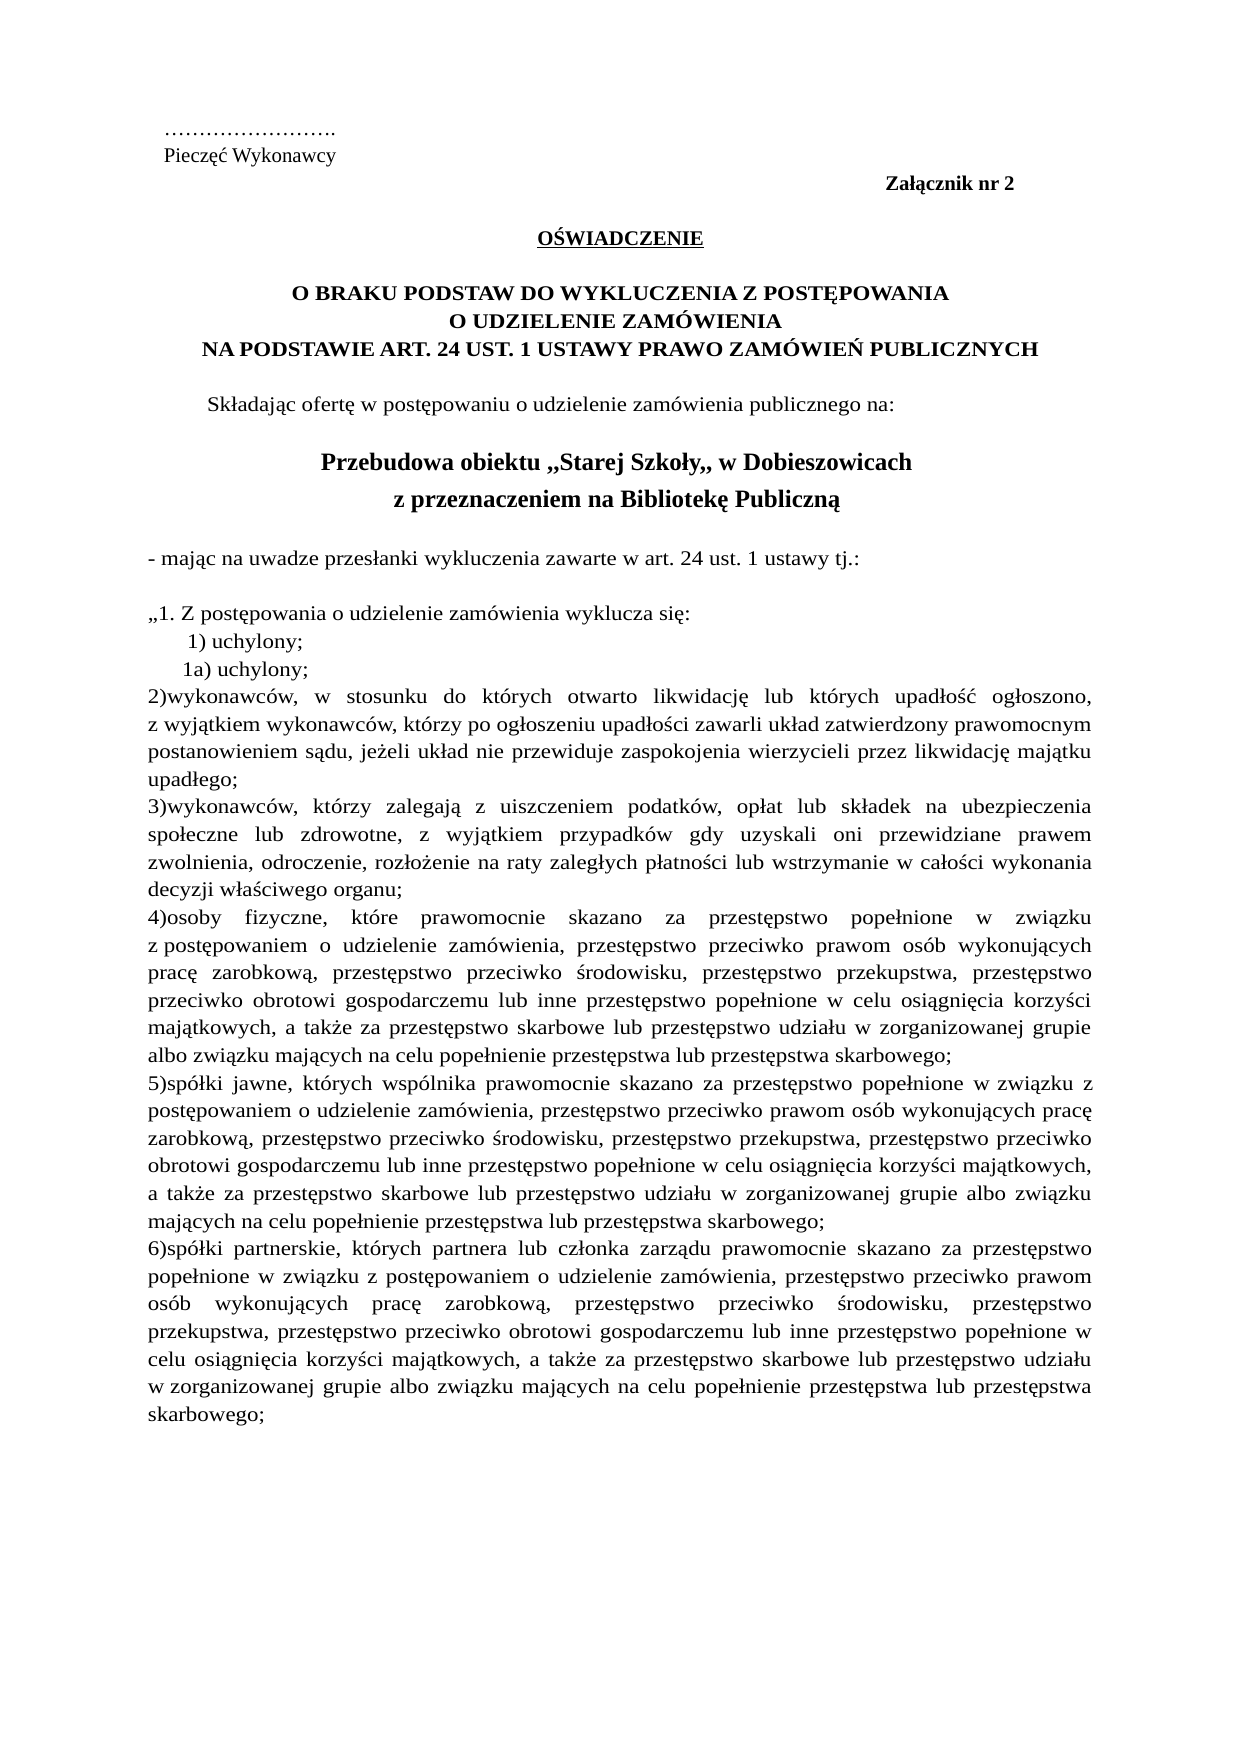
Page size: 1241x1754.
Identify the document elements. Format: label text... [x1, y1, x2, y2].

text z przeznaczeniem na Bibliotekę Publiczną [148, 480, 1093, 513]
list uchylony; [187, 629, 1093, 653]
text Przebudowa obiektu ,,Starej Szkoły,, w Dobieszowicach [146, 447, 1093, 476]
text Załącznik nr 2 [811, 171, 1093, 195]
text O UDZIELENIE ZAMÓWIENIA [148, 309, 1093, 333]
text OŚWIADCZENIE [148, 226, 1093, 250]
text O BRAKU PODSTAW DO WYKLUCZENIA Z POSTĘPOWANIA [148, 281, 1093, 305]
list osoby fizyczne, które prawomocnie skazano za przestępstwo popełnione w związku z postępowaniem o udzielenie zamówienia, przestępstwo przeciwko prawom osób wykonujących pracę zarobkową, przestępstwo przeciwko środowisku, przestępstwo przekupstwa, przestępstwo przeciwko obrotowi gospodarczemu lub inne przestępstwo popełnione w celu osiągnięcia korzyści majątkowych, a także za przestępstwo skarbowe lub przestępstwo udziału w zorganizowanej grupie albo związku mających na celu popełnienie przestępstwa lub przestępstwa skarbowego; [148, 905, 1093, 1067]
list wykonawców, którzy zalegają z uiszczeniem podatków, opłat lub składek na ubezpieczenia społeczne lub zdrowotne, z wyjątkiem przypadków gdy uzyskali oni przewidziane prawem zwolnienia, odroczenie, rozłożenie na raty zaległych płatności lub wstrzymanie w całości wykonania decyzji właściwego organu; [148, 794, 1093, 901]
text Pieczęć Wykonawcy [164, 143, 1093, 167]
text - mając na uwadze przesłanki wykluczenia zawarte w art. 24 ust. 1 ustawy tj.: [148, 546, 1093, 570]
text ……………………. [164, 116, 1093, 140]
text Składając ofertę w postępowaniu o udzielenie zamówienia publicznego na: [148, 392, 1093, 416]
text 1a) uchylony; [148, 656, 1093, 681]
text NA PODSTAWIE ART. 24 UST. 1 USTAWY PRAWO ZAMÓWIEŃ PUBLICZNYCH [148, 336, 1093, 361]
list wykonawców, w stosunku do których otwarto likwidację lub których upadłość ogłoszono, z wyjątkiem wykonawców, którzy po ogłoszeniu upadłości zawarli układ zatwierdzony prawomocnym postanowieniem sądu, jeżeli układ nie przewiduje zaspokojenia wierzycieli przez likwidację majątku upadłego; [148, 684, 1093, 791]
list spółki partnerskie, których partnera lub członka zarządu prawomocnie skazano za przestępstwo popełnione w związku z postępowaniem o udzielenie zamówienia, przestępstwo przeciwko prawom osób wykonujących pracę zarobkową, przestępstwo przeciwko środowisku, przestępstwo przekupstwa, przestępstwo przeciwko obrotowi gospodarczemu lub inne przestępstwo popełnione w celu osiągnięcia korzyści majątkowych, a także za przestępstwo skarbowe lub przestępstwo udziału w zorganizowanej grupie albo związku mających na celu popełnienie przestępstwa lub przestępstwa skarbowego; [148, 1236, 1093, 1426]
text „1. Z postępowania o udzielenie zamówienia wyklucza się: [148, 601, 1093, 625]
list spółki jawne, których wspólnika prawomocnie skazano za przestępstwo popełnione w związku z postępowaniem o udzielenie zamówienia, przestępstwo przeciwko prawom osób wykonujących pracę zarobkową, przestępstwo przeciwko środowisku, przestępstwo przekupstwa, przestępstwo przeciwko obrotowi gospodarczemu lub inne przestępstwo popełnione w celu osiągnięcia korzyści majątkowych, a także za przestępstwo skarbowe lub przestępstwo udziału w zorganizowanej grupie albo związku mających na celu popełnienie przestępstwa lub przestępstwa skarbowego; [148, 1071, 1093, 1233]
